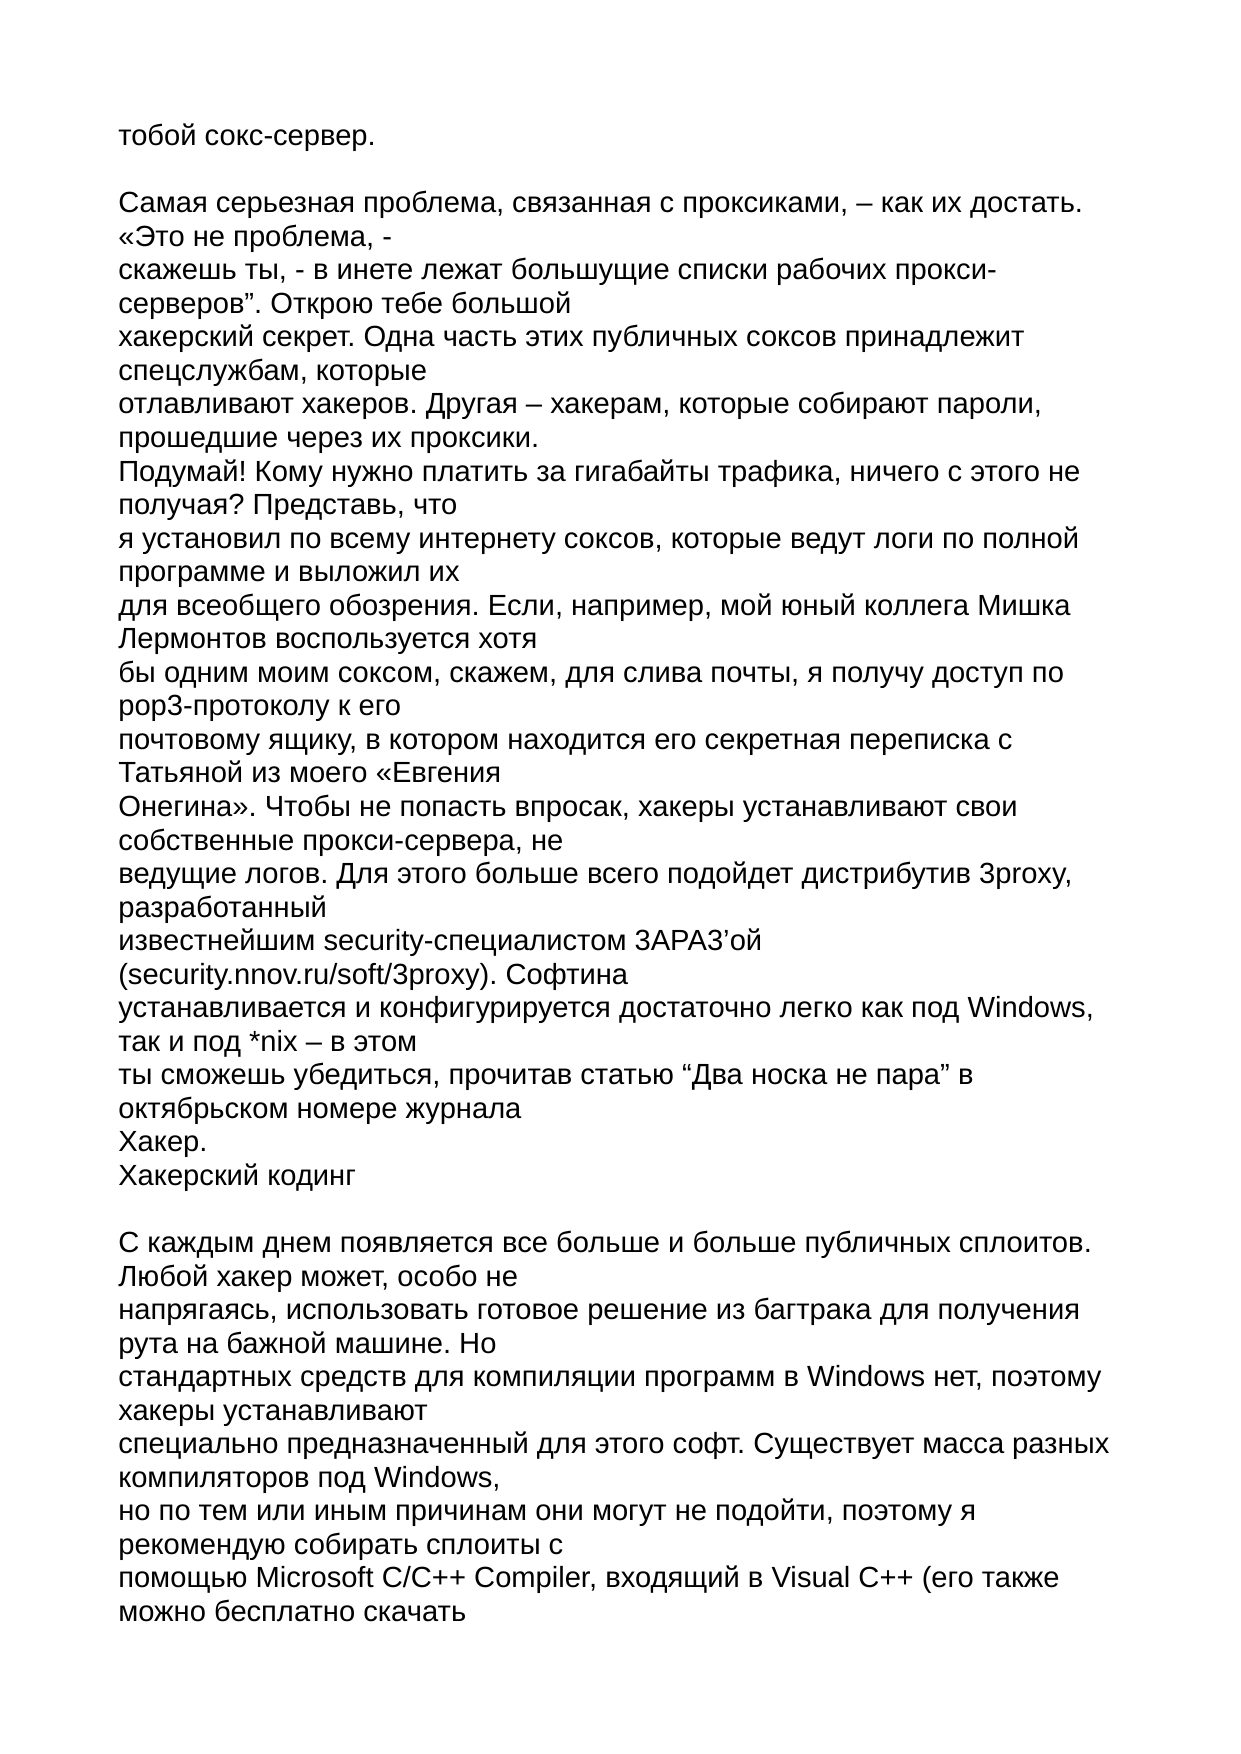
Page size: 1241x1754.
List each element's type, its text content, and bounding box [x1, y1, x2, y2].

text я установил по всему интернету соксов, которые ведут логи по полной программе и выложил их [118, 521, 1122, 588]
text тобой сокс-сервер. [118, 118, 1122, 152]
text С каждым днем появляется все больше и больше публичных сплоитов. Любой хакер может, особо не [118, 1225, 1122, 1292]
text Хакер. [118, 1124, 1122, 1158]
text почтовому ящику, в котором находится его секретная переписка с Татьяной из моего «Евгения [118, 722, 1122, 789]
text напрягаясь, использовать готовое решение из багтрака для получения рута на бажной машине. Но [118, 1292, 1122, 1359]
text Самая серьезная проблема, связанная с проксиками, – как их достать. «Это не проблема, - [118, 185, 1122, 252]
text скажешь ты, - в инете лежат большущие списки рабочих прокси-серверов”. Открою тебе большой [118, 252, 1122, 319]
text стандартных средств для компиляции программ в Windows нет, поэтому хакеры устанавливают [118, 1359, 1122, 1426]
text но по тем или иным причинам они могут не подойти, поэтому я рекомендую собирать сплоиты с [118, 1493, 1122, 1560]
text отлавливают хакеров. Другая – хакерам, которые собирают пароли, прошедшие через их проксики. [118, 386, 1122, 453]
text для всеобщего обозрения. Если, например, мой юный коллега Мишка Лермонтов воспользуется хотя [118, 588, 1122, 655]
text бы одним моим соксом, скажем, для слива почты, я получу доступ по pop3-протоколу к его [118, 655, 1122, 722]
text Подумай! Кому нужно платить за гигабайты трафика, ничего с этого не получая? Представь, что [118, 453, 1122, 521]
text устанавливается и конфигурируется достаточно легко как под Windows, так и под *nix – в этом [118, 990, 1122, 1057]
text ты сможешь убедиться, прочитав статью “Два носка не пара” в октябрьском номере журнала [118, 1057, 1122, 1124]
text ведущие логов. Для этого больше всего подойдет дистрибутив 3proxy, разработанный [118, 856, 1122, 923]
text специально предназначенный для этого софт. Существует масса разных компиляторов под Windows, [118, 1426, 1122, 1493]
text хакерский секрет. Одна часть этих публичных соксов принадлежит спецслужбам, которые [118, 319, 1122, 386]
text помощью Microsoft C/C++ Compiler, входящий в Visual C++ (его также можно бесплатно скачать [118, 1560, 1122, 1627]
text Онегина». Чтобы не попасть впросак, хакеры устанавливают свои собственные прокси-сервера, не [118, 789, 1122, 856]
text известнейшим security-специалистом 3APA3’ой (security.nnov.ru/soft/3proxy). Софтина [118, 923, 1122, 990]
text Хакерский кодинг [118, 1158, 1122, 1191]
